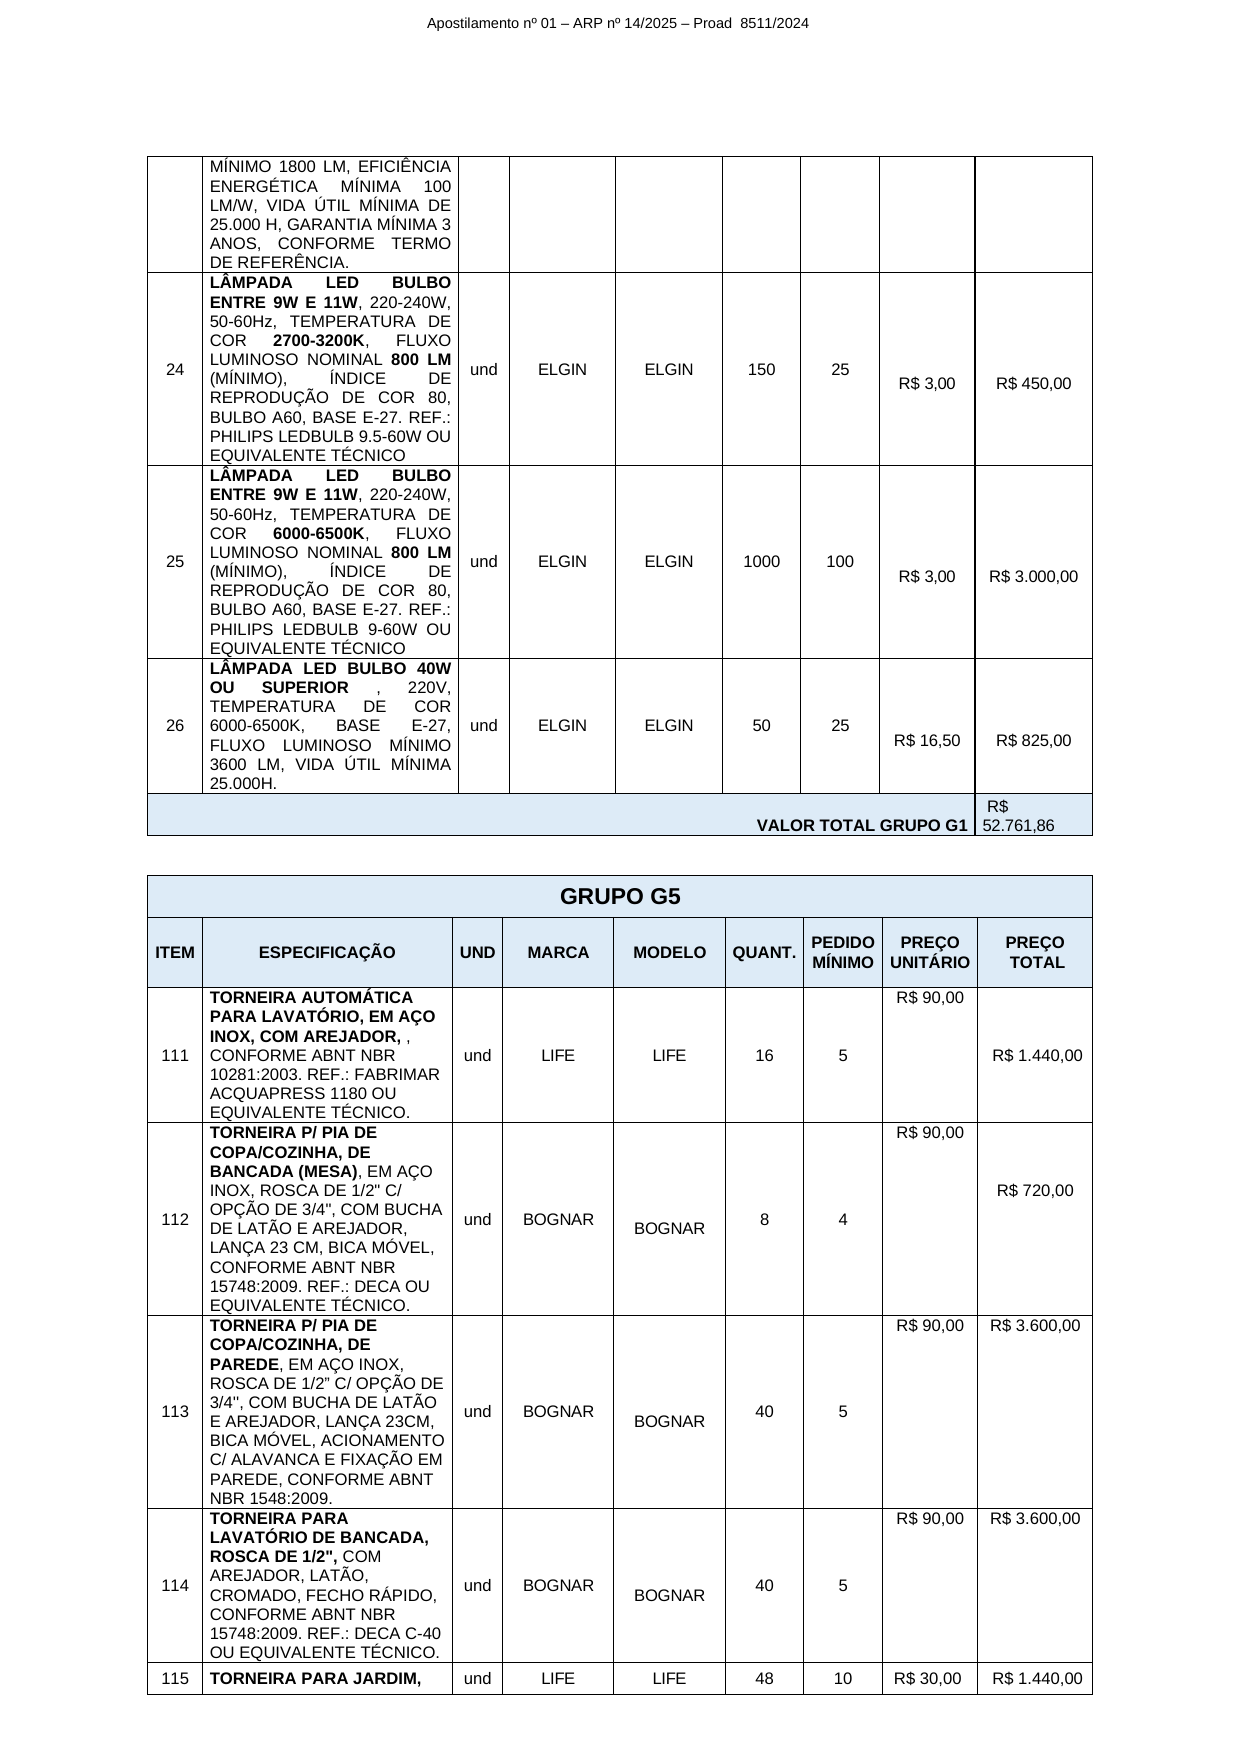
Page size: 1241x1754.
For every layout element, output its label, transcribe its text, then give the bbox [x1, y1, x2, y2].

table_cell und [453, 1663, 502, 1694]
table_cell R$ 825,00 [976, 659, 1092, 793]
table_cell ELGIN [510, 659, 615, 793]
table_cell 10 [804, 1663, 882, 1694]
table_cell 112 [148, 1123, 202, 1315]
table_cell [148, 157, 202, 272]
table_cell [880, 157, 974, 272]
table_cell R$ 52.761,86 [976, 794, 1092, 835]
table_cell R$ 90,00 [883, 1316, 977, 1508]
table_cell und [459, 659, 509, 793]
table_cell R$ 90,00 [883, 1509, 977, 1662]
table_cell BOGNAR [614, 1123, 725, 1315]
table_cell [976, 157, 1092, 272]
table_cell ESPECIFICAÇÃO [203, 918, 452, 987]
table_cell VALOR TOTAL GRUPO G1 [148, 794, 974, 835]
table_cell 5 [804, 1316, 882, 1508]
table_cell 26 [148, 659, 202, 793]
table_cell PREÇO UNITÁRIO [883, 918, 977, 987]
table_cell TORNEIRA PARA LAVATÓRIO DE BANCADA, ROSCA DE 1/2", COM AREJADOR, LATÃO, CROMADO, FECHO RÁPIDO, CONFORME ABNT NBR 15748:2009. REF.: DECA C-40 OU EQUIVALENTE TÉCNICO. [203, 1509, 452, 1662]
table_cell R$ 3.600,00 [978, 1316, 1092, 1508]
table_cell BOGNAR [503, 1509, 613, 1662]
table_cell 8 [726, 1123, 803, 1315]
table_cell und [453, 988, 502, 1122]
table_cell R$ 1.440,00 [978, 1663, 1092, 1694]
table_cell TORNEIRA P/ PIA DE COPA/COZINHA, DE BANCADA (MESA), EM AÇO INOX, ROSCA DE 1/2" C/ OPÇÃO DE 3/4", COM BUCHA DE LATÃO E AREJADOR, LANÇA 23 CM, BICA MÓVEL, CONFORME ABNT NBR 15748:2009. REF.: DECA OU EQUIVALENTE TÉCNICO. [203, 1123, 452, 1315]
table_cell 4 [804, 1123, 882, 1315]
table_cell und [453, 1509, 502, 1662]
table_cell 5 [804, 988, 882, 1122]
table_cell und [453, 1316, 502, 1508]
table_cell 40 [726, 1316, 803, 1508]
table_cell 25 [801, 659, 879, 793]
table_cell MARCA [503, 918, 613, 987]
table_cell R$ 1.440,00 [978, 988, 1092, 1122]
table_cell R$ 90,00 [883, 988, 977, 1122]
table_cell TORNEIRA PARA JARDIM, [203, 1663, 452, 1694]
table_cell QUANT. [726, 918, 803, 987]
table_cell R$ 90,00 [883, 1123, 977, 1315]
table_cell 16 [726, 988, 803, 1122]
table_cell R$ 3.000,00 [976, 466, 1092, 658]
table_cell R$ 3.600,00 [978, 1509, 1092, 1662]
table_cell 1000 [723, 466, 800, 658]
table_cell BOGNAR [503, 1316, 613, 1508]
table_cell [510, 157, 615, 272]
table_cell LÂMPADA LED BULBO ENTRE 9W E 11W, 220-240W, 50-60Hz, TEMPERATURA DE COR 6000-6500K, FLUXO LUMINOSO NOMINAL 800 LM (MÍNIMO), ÍNDICE DE REPRODUÇÃO DE COR 80, BULBO A60, BASE E-27. REF.: PHILIPS LEDBULB 9-60W OU EQUIVALENTE TÉCNICO [203, 466, 458, 658]
table_cell BOGNAR [614, 1509, 725, 1662]
table_cell 114 [148, 1509, 202, 1662]
table_cell ITEM [148, 918, 202, 987]
table_cell ELGIN [510, 273, 615, 465]
table_cell [723, 157, 800, 272]
table_cell TORNEIRA AUTOMÁTICA PARA LAVATÓRIO, EM AÇO INOX, COM AREJADOR, , CONFORME ABNT NBR 10281:2003. REF.: FABRIMAR ACQUAPRESS 1180 OU EQUIVALENTE TÉCNICO. [203, 988, 452, 1122]
table_cell 111 [148, 988, 202, 1122]
table_cell LIFE [503, 1663, 613, 1694]
table_cell PEDIDO MÍNIMO [804, 918, 882, 987]
table_cell 48 [726, 1663, 803, 1694]
table_cell R$ 3,00 [880, 466, 974, 658]
table_cell 115 [148, 1663, 202, 1694]
table_cell TORNEIRA P/ PIA DE COPA/COZINHA, DE PAREDE, EM AÇO INOX, ROSCA DE 1/2” C/ OPÇÃO DE 3/4'', COM BUCHA DE LATÃO E AREJADOR, LANÇA 23CM, BICA MÓVEL, ACIONAMENTO C/ ALAVANCA E FIXAÇÃO EM PAREDE, CONFORME ABNT NBR 1548:2009. [203, 1316, 452, 1508]
table_cell UND [453, 918, 502, 987]
table_cell ELGIN [616, 273, 722, 465]
table_cell BOGNAR [503, 1123, 613, 1315]
table_cell 25 [148, 466, 202, 658]
table_cell BOGNAR [614, 1316, 725, 1508]
table_cell R$ 3,00 [880, 273, 974, 465]
table_header GRUPO G5 [148, 876, 1092, 917]
table_cell LIFE [614, 988, 725, 1122]
table_cell R$ 30,00 [883, 1663, 977, 1694]
table_cell und [459, 466, 509, 658]
table_cell LIFE [614, 1663, 725, 1694]
table_cell R$ 16,50 [880, 659, 974, 793]
table_cell 24 [148, 273, 202, 465]
table_cell PREÇO TOTAL [978, 918, 1092, 987]
table_cell LÂMPADA LED BULBO ENTRE 9W E 11W, 220-240W, 50-60Hz, TEMPERATURA DE COR 2700-3200K, FLUXO LUMINOSO NOMINAL 800 LM (MÍNIMO), ÍNDICE DE REPRODUÇÃO DE COR 80, BULBO A60, BASE E-27. REF.: PHILIPS LEDBULB 9.5-60W OU EQUIVALENTE TÉCNICO [203, 273, 458, 465]
table_cell MODELO [614, 918, 725, 987]
table_cell 25 [801, 273, 879, 465]
table_cell LIFE [503, 988, 613, 1122]
table_cell [616, 157, 722, 272]
table_cell 50 [723, 659, 800, 793]
table_cell 150 [723, 273, 800, 465]
table_cell und [453, 1123, 502, 1315]
table_cell und [459, 273, 509, 465]
table_cell ELGIN [616, 659, 722, 793]
table_cell MÍNIMO 1800 LM, EFICIÊNCIA ENERGÉTICA MÍNIMA 100 LM/W, VIDA ÚTIL MÍNIMA DE 25.000 H, GARANTIA MÍNIMA 3 ANOS, CONFORME TERMO DE REFERÊNCIA. [203, 157, 458, 272]
table_cell R$ 450,00 [976, 273, 1092, 465]
table_cell 5 [804, 1509, 882, 1662]
table_cell R$ 720,00 [978, 1123, 1092, 1315]
table_cell 100 [801, 466, 879, 658]
table_cell ELGIN [510, 466, 615, 658]
table_cell LÂMPADA LED BULBO 40W OU SUPERIOR , 220V, TEMPERATURA DE COR 6000-6500K, BASE E-27, FLUXO LUMINOSO MÍNIMO 3600 LM, VIDA ÚTIL MÍNIMA 25.000H. [203, 659, 458, 793]
table_cell 40 [726, 1509, 803, 1662]
table_cell 113 [148, 1316, 202, 1508]
table_cell [801, 157, 879, 272]
table_cell [459, 157, 509, 272]
table_cell ELGIN [616, 466, 722, 658]
